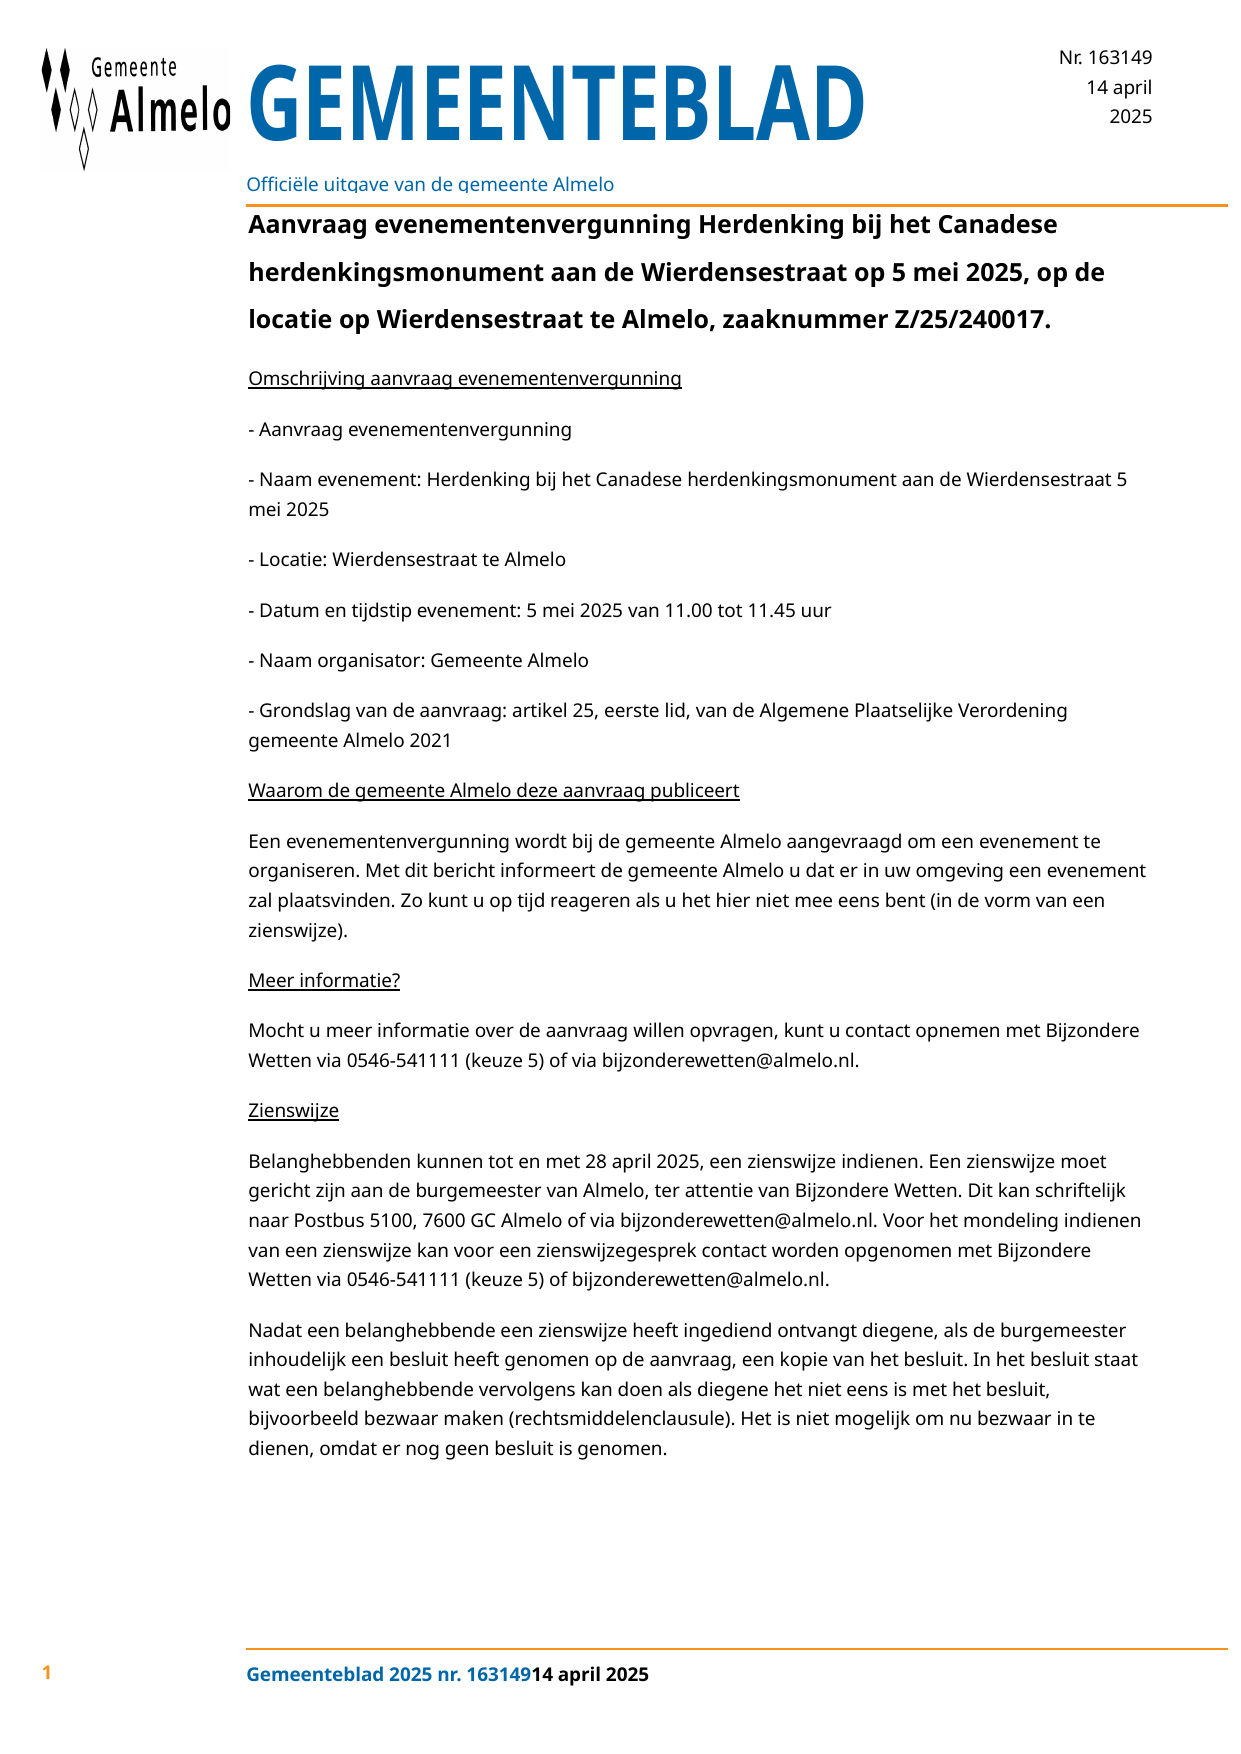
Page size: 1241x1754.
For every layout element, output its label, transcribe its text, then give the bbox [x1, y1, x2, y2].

text - Aanvraag evenementenvergunning [248, 416, 1152, 442]
text - Naam organisator: Gemeente Almelo [248, 647, 1152, 673]
text Zienswijze [248, 1098, 1152, 1123]
text - Naam evenement: Herdenking bij het Canadese herdenkingsmonument aan de Wierdensestraat 5 mei 2025 [248, 466, 1152, 522]
text Belanghebbenden kunnen tot en met 28 april 2025, een zienswijze indienen. Een zienswijze moet gericht zijn aan de burgemeester van Almelo, ter attentie van Bijzondere Wetten. Dit kan schriftelijk naar Postbus 5100, 7600 GC Almelo of via bijzonderewetten@almelo.nl. Voor het mondeling indienen van een zienswijze kan voor een zienswijzegesprek contact worden opgenomen met Bijzondere Wetten via 0546-541111 (keuze 5) of bijzonderewetten@almelo.nl. [248, 1148, 1152, 1292]
picture [41, 47, 231, 172]
text Mocht u meer informatie over de aanvraag willen opvragen, kunt u contact opnemen met Bijzondere Wetten via 0546-541111 (keuze 5) of via bijzonderewetten@almelo.nl. [248, 1018, 1152, 1073]
text - Grondslag van de aanvraag: artikel 25, eerste lid, van de Algemene Plaatselijke Verordening gemeente Almelo 2021 [248, 698, 1152, 753]
text Nadat een belanghebbende een zienswijze heeft ingediend ontvangt diegene, als de burgemeester inhoudelijk een besluit heeft genomen op de aanvraag, een kopie van het besluit. In het besluit staat wat een belanghebbende vervolgens kan doen als diegene het niet eens is met het besluit, bijvoorbeeld bezwaar maken (rechtsmiddelenclausule). Het is niet mogelijk om nu bezwaar in te dienen, omdat er nog geen besluit is genomen. [248, 1317, 1152, 1461]
text Een evenementenvergunning wordt bij de gemeente Almelo aangevraagd om een evenement te organiseren. Met dit bericht informeert de gemeente Almelo u dat er in uw omgeving een evenement zal plaatsvinden. Zo kunt u op tijd reageren als u het hier niet mee eens bent (in de vorm van een zienswijze). [248, 828, 1152, 942]
text - Datum en tijdstip evenement: 5 mei 2025 van 11.00 tot 11.45 uur [248, 597, 1152, 622]
text Aanvraag evenementenvergunning Herdenking bij het Canadese herdenkingsmonument aan de Wierdensestraat op 5 mei 2025, op de locatie op Wierdensestraat te Almelo, zaaknummer Z/25/240017. [248, 207, 1152, 336]
text Waarom de gemeente Almelo deze aanvraag publiceert [248, 778, 1152, 803]
text Meer informatie? [248, 967, 1152, 993]
text - Locatie: Wierdensestraat te Almelo [248, 546, 1152, 572]
text Omschrijving aanvraag evenementenvergunning [248, 366, 1152, 391]
